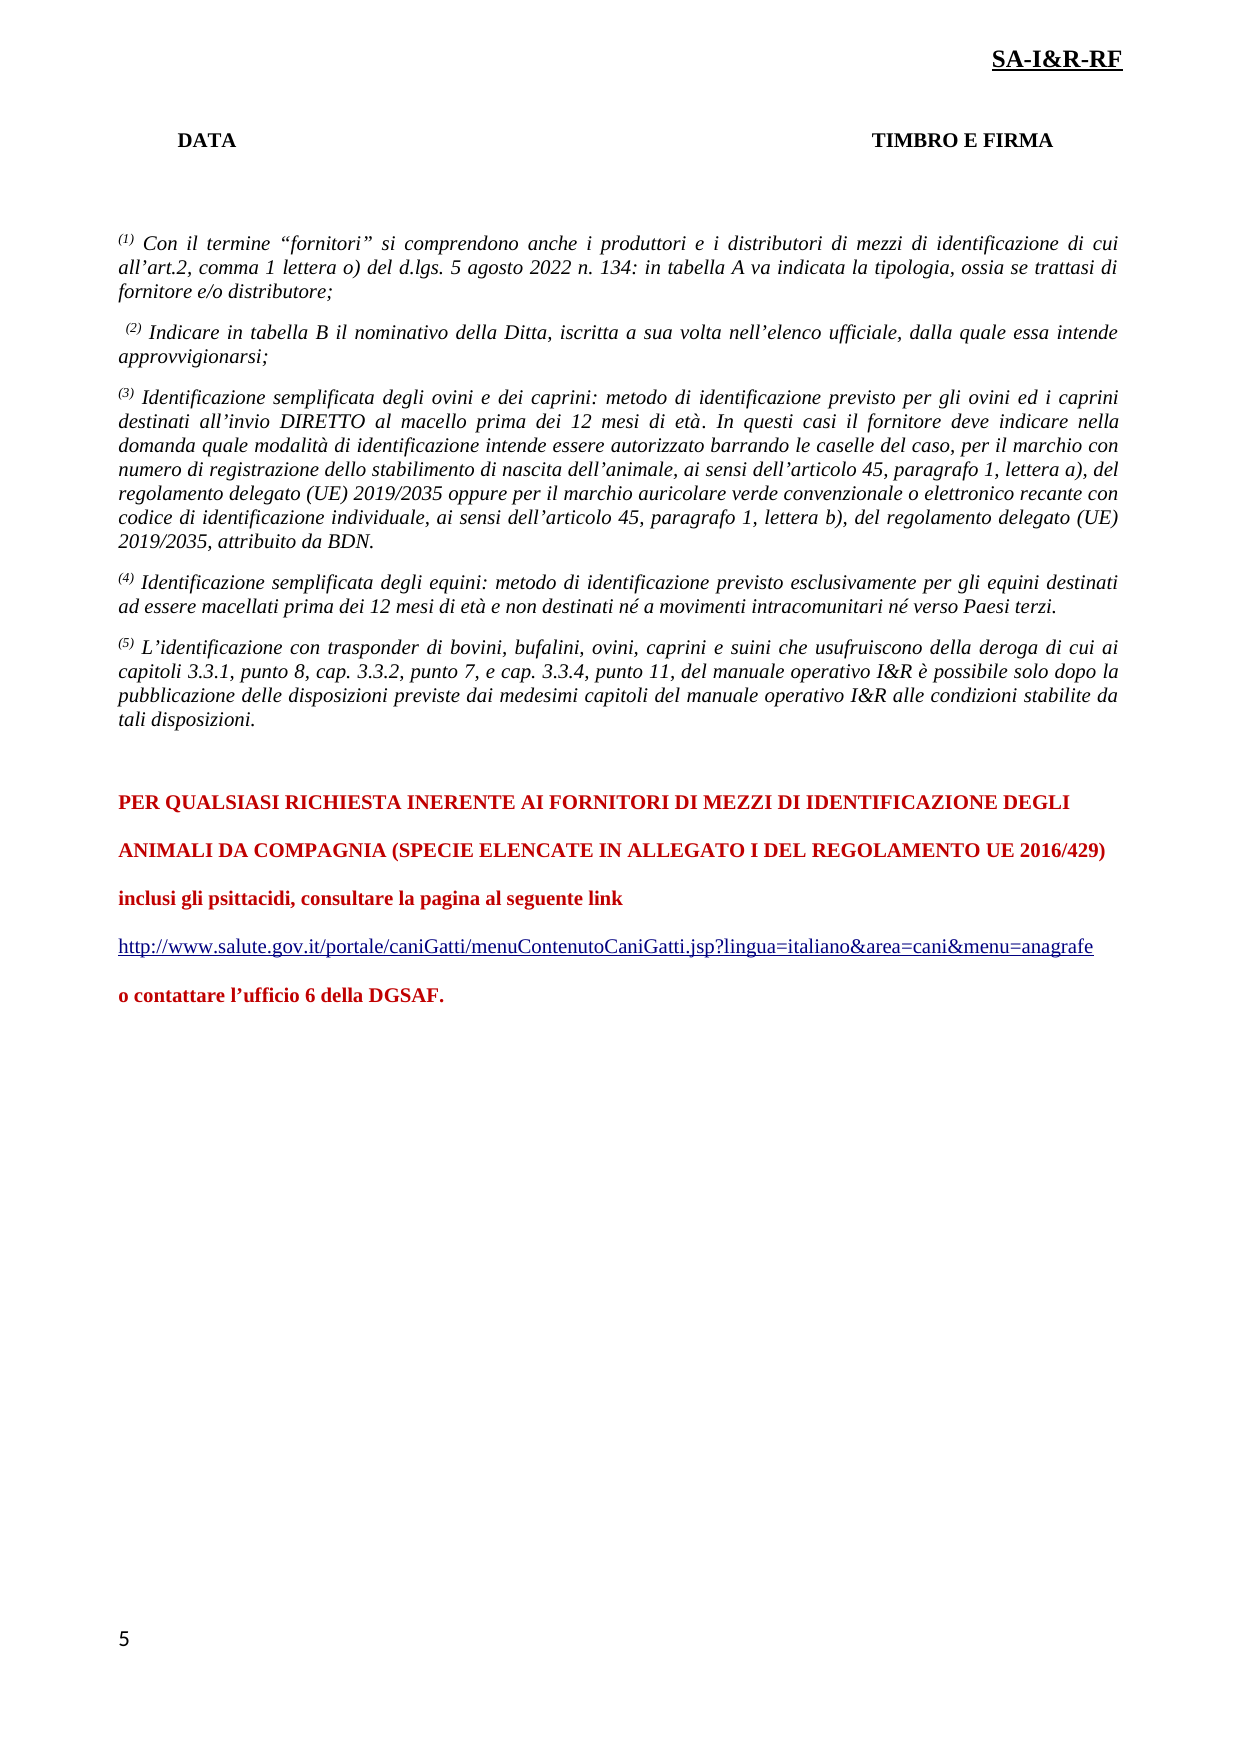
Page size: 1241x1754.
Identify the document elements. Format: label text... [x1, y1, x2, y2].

text o contattare l’ufficio 6 della DGSAF. [118, 983, 1122, 1007]
text (2) Indicare in tabella B il nominativo della Ditta, iscritta a sua volta nell’elenco ufficiale, dalla quale essa intende approvvigionarsi; [118, 320, 1122, 368]
text (4) Identificazione semplificata degli equini: metodo di identificazione previsto esclusivamente per gli equini destinati ad essere macellati prima dei 12 mesi di età e non destinati né a movimenti intracomunitari né verso Paesi terzi. [118, 570, 1122, 618]
text (5) L’identificazione con trasponder di bovini, bufalini, ovini, caprini e suini che usufruiscono della deroga di cui ai capitoli 3.3.1, punto 8, cap. 3.3.2, punto 7, e cap. 3.3.4, punto 11, del manuale operativo I&R è possibile solo dopo la pubblicazione delle disposizioni previste dai medesimi capitoli del manuale operativo I&R alle condizioni stabilite da tali disposizioni. [118, 635, 1122, 731]
text PER QUALSIASI RICHIESTA INERENTE AI FORNITORI DI MEZZI DI IDENTIFICAZIONE DEGLI ANIMALI DA COMPAGNIA (SPECIE ELENCATE IN ALLEGATO I DEL REGOLAMENTO UE 2016/429) inclusi gli psittacidi, consultare la pagina al seguente link http://www.salute.gov.it/portale/caniGatti/menuContenutoCaniGatti.jsp?lingua=italiano&area=cani&menu=anagrafe [118, 790, 1122, 958]
text (1) Con il termine “fornitori” si comprendono anche i produttori e i distributori di mezzi di identificazione di cui all’art.2, comma 1 lettera o) del d.lgs. 5 agosto 2022 n. 134: in tabella A va indicata la tipologia, ossia se trattasi di fornitore e/o distributore; [118, 231, 1122, 303]
text (3) Identificazione semplificata degli ovini e dei caprini: metodo di identificazione previsto per gli ovini ed i caprini destinati all’invio DIRETTO al macello prima dei 12 mesi di età. In questi casi il fornitore deve indicare nella domanda quale modalità di identificazione intende essere autorizzato barrando le caselle del caso, per il marchio con numero di registrazione dello stabilimento di nascita dell’animale, ai sensi dell’articolo 45, paragrafo 1, lettera a), del regolamento delegato (UE) 2019/2035 oppure per il marchio auricolare verde convenzionale o elettronico recante con codice di identificazione individuale, ai sensi dell’articolo 45, paragrafo 1, lettera b), del regolamento delegato (UE) 2019/2035, attribuito da BDN. [118, 385, 1122, 553]
text DATA TIMBRO E FIRMA [141, 127, 1122, 152]
